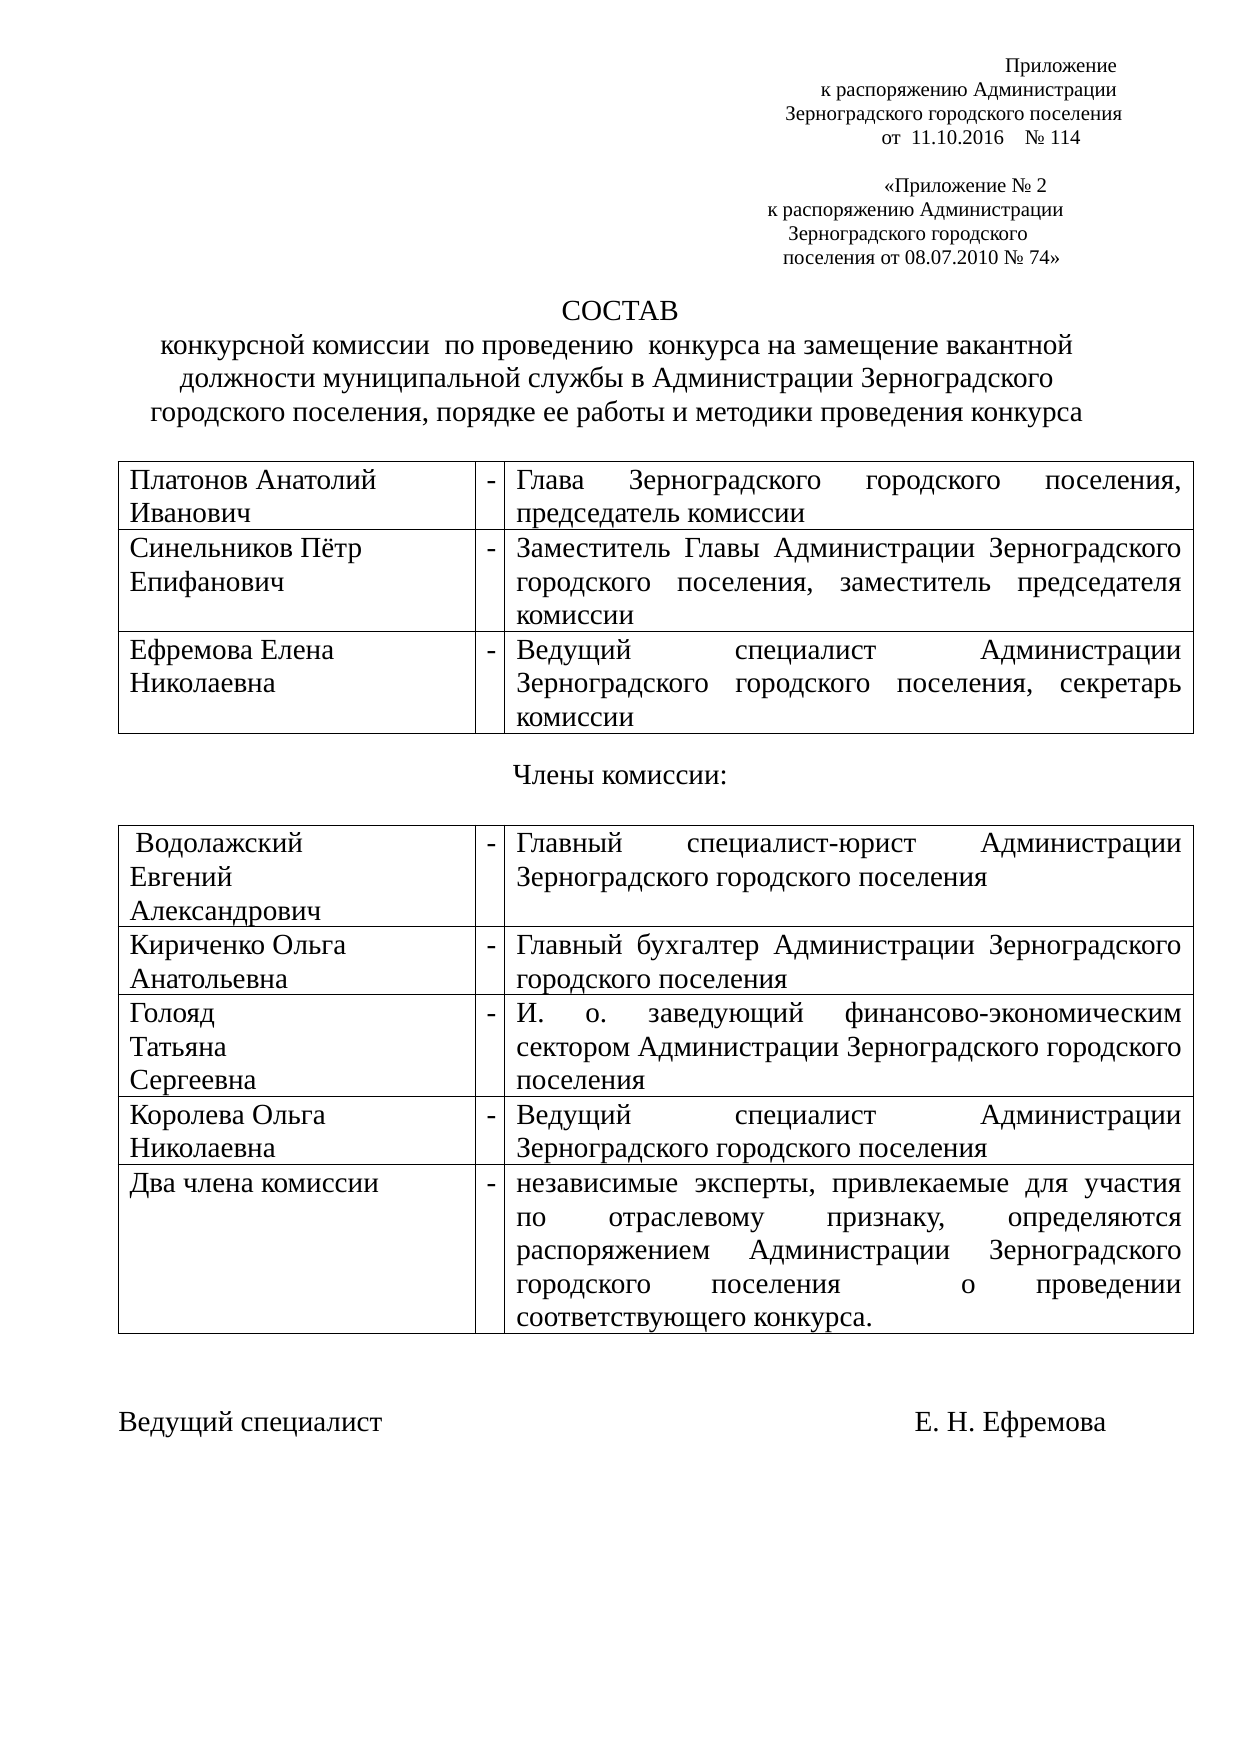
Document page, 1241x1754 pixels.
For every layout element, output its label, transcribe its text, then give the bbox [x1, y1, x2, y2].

table_cell - [476, 632, 504, 732]
table_cell Заместитель Главы Администрации Зерноградского городского поселения, заместитель председателя комиссии [505, 530, 1193, 631]
table_header Платонов Анатолий Иванович [119, 462, 475, 529]
text СОСТАВ [118, 293, 1122, 327]
table_cell Ефремова Елена Николаевна [119, 632, 475, 732]
table_header Глава Зерноградского городского поселения, председатель комиссии [505, 462, 1193, 529]
table_cell Два члена комиссии [119, 1165, 475, 1333]
table_header - [476, 826, 504, 926]
table_cell Синельников Пётр Епифанович [119, 530, 475, 631]
table_header Водолажский Евгений Александрович [119, 826, 475, 926]
table_header - [476, 462, 504, 529]
table_cell И. о. заведующий финансово-экономическим сектором Администрации Зерноградского городского поселения [505, 995, 1193, 1096]
table_cell - [476, 530, 504, 631]
table_cell Кириченко Ольга Анатольевна [119, 927, 475, 994]
text к распоряжению Администрации [118, 197, 1122, 221]
table_cell - [476, 1097, 504, 1164]
table_cell - [476, 927, 504, 994]
table_cell - [476, 1165, 504, 1333]
table_cell независимые эксперты, привлекаемые для участия по отраслевому признаку, определяются распоряжением Администрации Зерноградского городского поселения о проведении соответствующего конкурса. [505, 1165, 1193, 1333]
text конкурсной комиссии по проведению конкурса на замещение вакантной должности муниципальной службы в Администрации Зерноградского городского поселения, порядке ее работы и методики проведения конкурса [111, 327, 1122, 427]
table_cell Голояд Татьяна Сергеевна [119, 995, 475, 1096]
table_cell Ведущий специалист Администрации Зерноградского городского поселения, секретарь комиссии [505, 632, 1193, 732]
text Члены комиссии: [118, 757, 1122, 791]
text Зерноградского городского поселения от 08.07.2010 № 74» [118, 221, 1122, 269]
text от 11.10.2016 № 114 [118, 125, 1122, 149]
table_header Главный специалист-юрист Администрации Зерноградского городского поселения [505, 826, 1193, 926]
text Зерноградского городского поселения [118, 101, 1122, 125]
text Приложение [118, 53, 1122, 77]
table_cell - [476, 995, 504, 1096]
table_cell Главный бухгалтер Администрации Зерноградского городского поселения [505, 927, 1193, 994]
table_cell Королева Ольга Николаевна [119, 1097, 475, 1164]
table_cell Ведущий специалист Администрации Зерноградского городского поселения [505, 1097, 1193, 1164]
text к распоряжению Администрации [118, 77, 1122, 101]
text Ведущий специалист Е. Н. Ефремова [118, 1404, 1122, 1437]
text «Приложение № 2 [118, 173, 1122, 197]
